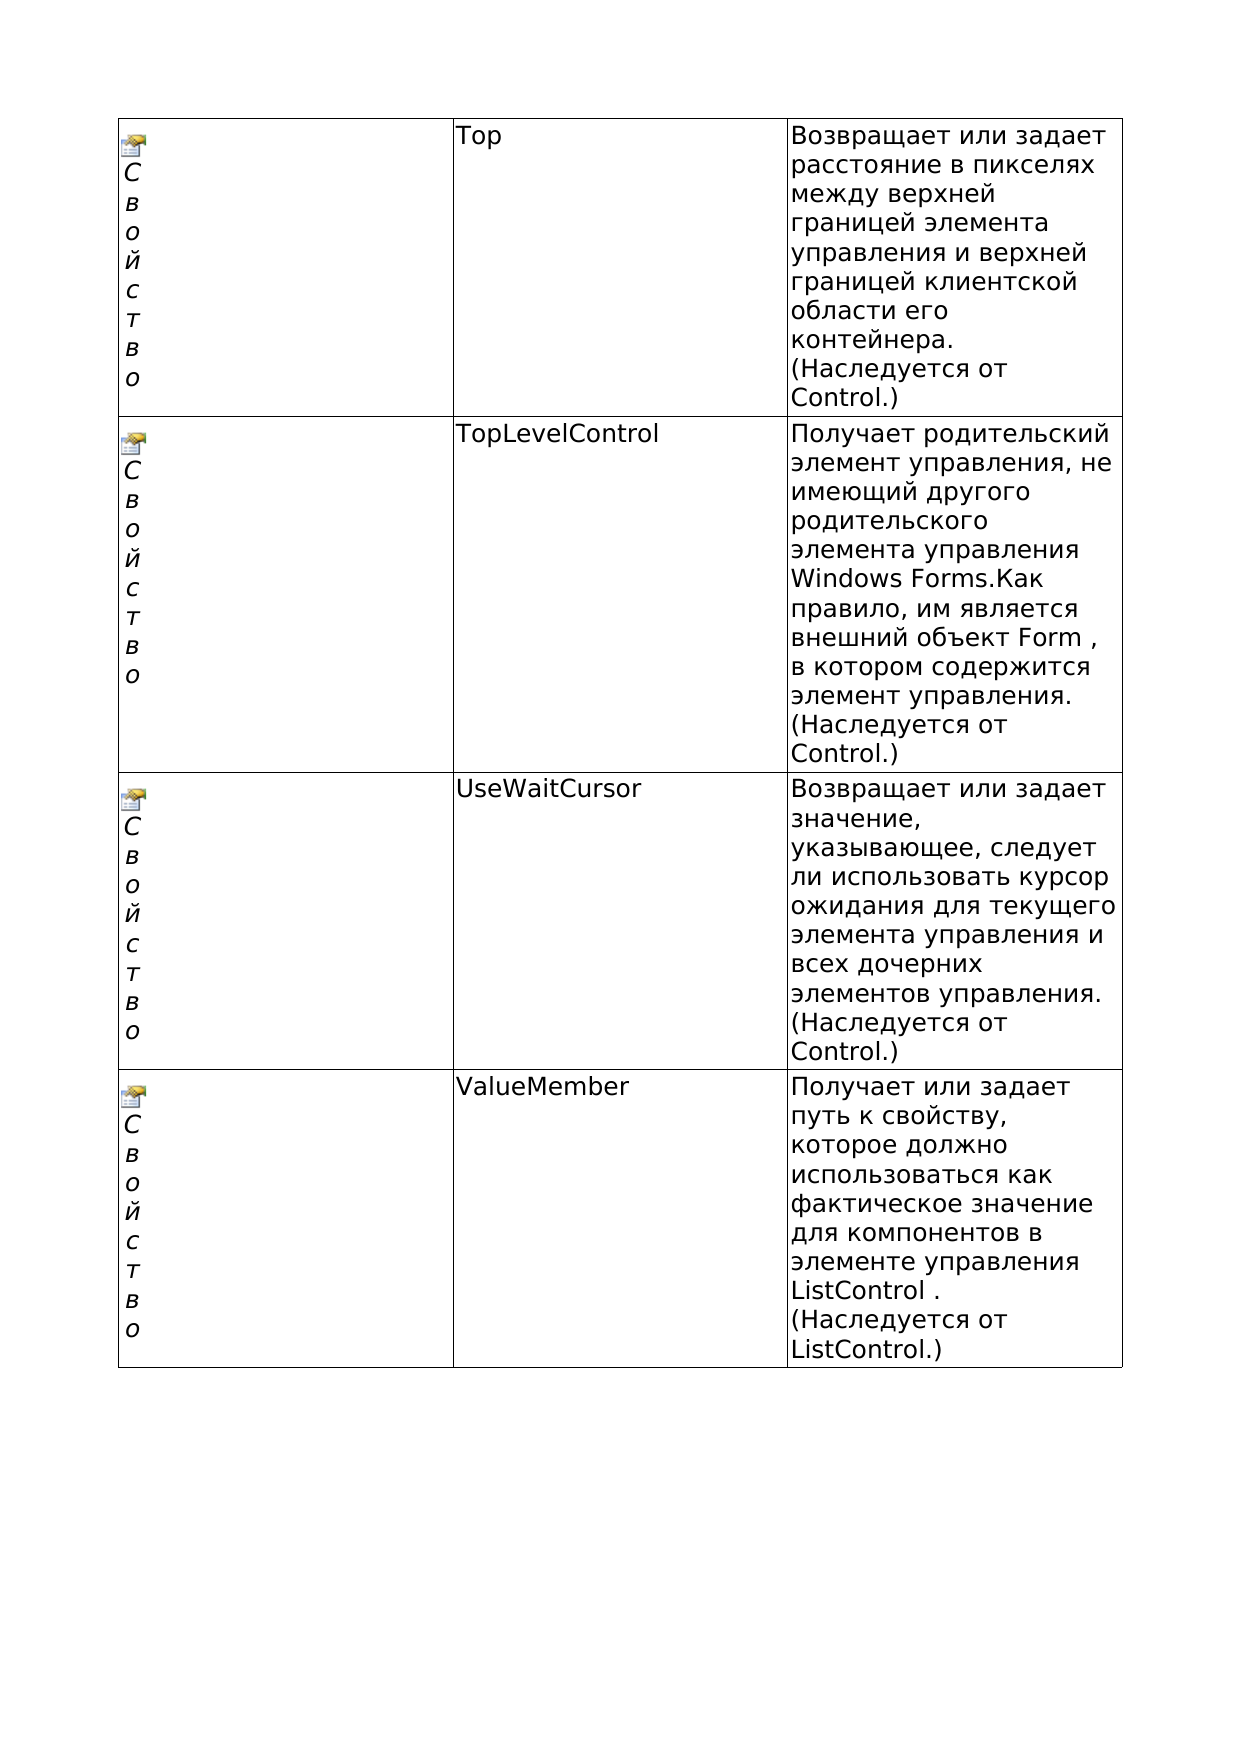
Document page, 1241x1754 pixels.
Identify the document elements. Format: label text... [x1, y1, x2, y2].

picture [121, 787, 147, 813]
table_cell [119, 1070, 453, 1367]
table_cell Получает родительский элемент управления, не имеющий другого родительского элемента управления Windows Forms.Как правило, им является внешний объект Form , в котором содержится элемент управления. (Наследуется от Control.) [788, 417, 1122, 772]
table_cell UseWaitCursor [454, 773, 787, 1069]
picture [121, 431, 147, 457]
table_cell TopLevelControl [454, 417, 787, 772]
table_cell Top [454, 119, 787, 416]
table_cell [119, 773, 453, 1069]
table_cell ValueMember [454, 1070, 787, 1367]
table_cell [119, 119, 453, 416]
table_cell Получает или задает путь к свойству, которое должно использоваться как фактическое значение для компонентов в элементе управления ListControl . (Наследуется от ListControl.) [788, 1070, 1122, 1367]
table_cell Возвращает или задает расстояние в пикселях между верхней границей элемента управления и верхней границей клиентской области его контейнера. (Наследуется от Control.) [788, 119, 1122, 416]
picture [121, 1084, 147, 1110]
table_cell [119, 417, 453, 772]
table_cell Возвращает или задает значение, указывающее, следует ли использовать курсор ожидания для текущего элемента управления и всех дочерних элементов управления. (Наследуется от Control.) [788, 773, 1122, 1069]
picture [121, 133, 147, 159]
